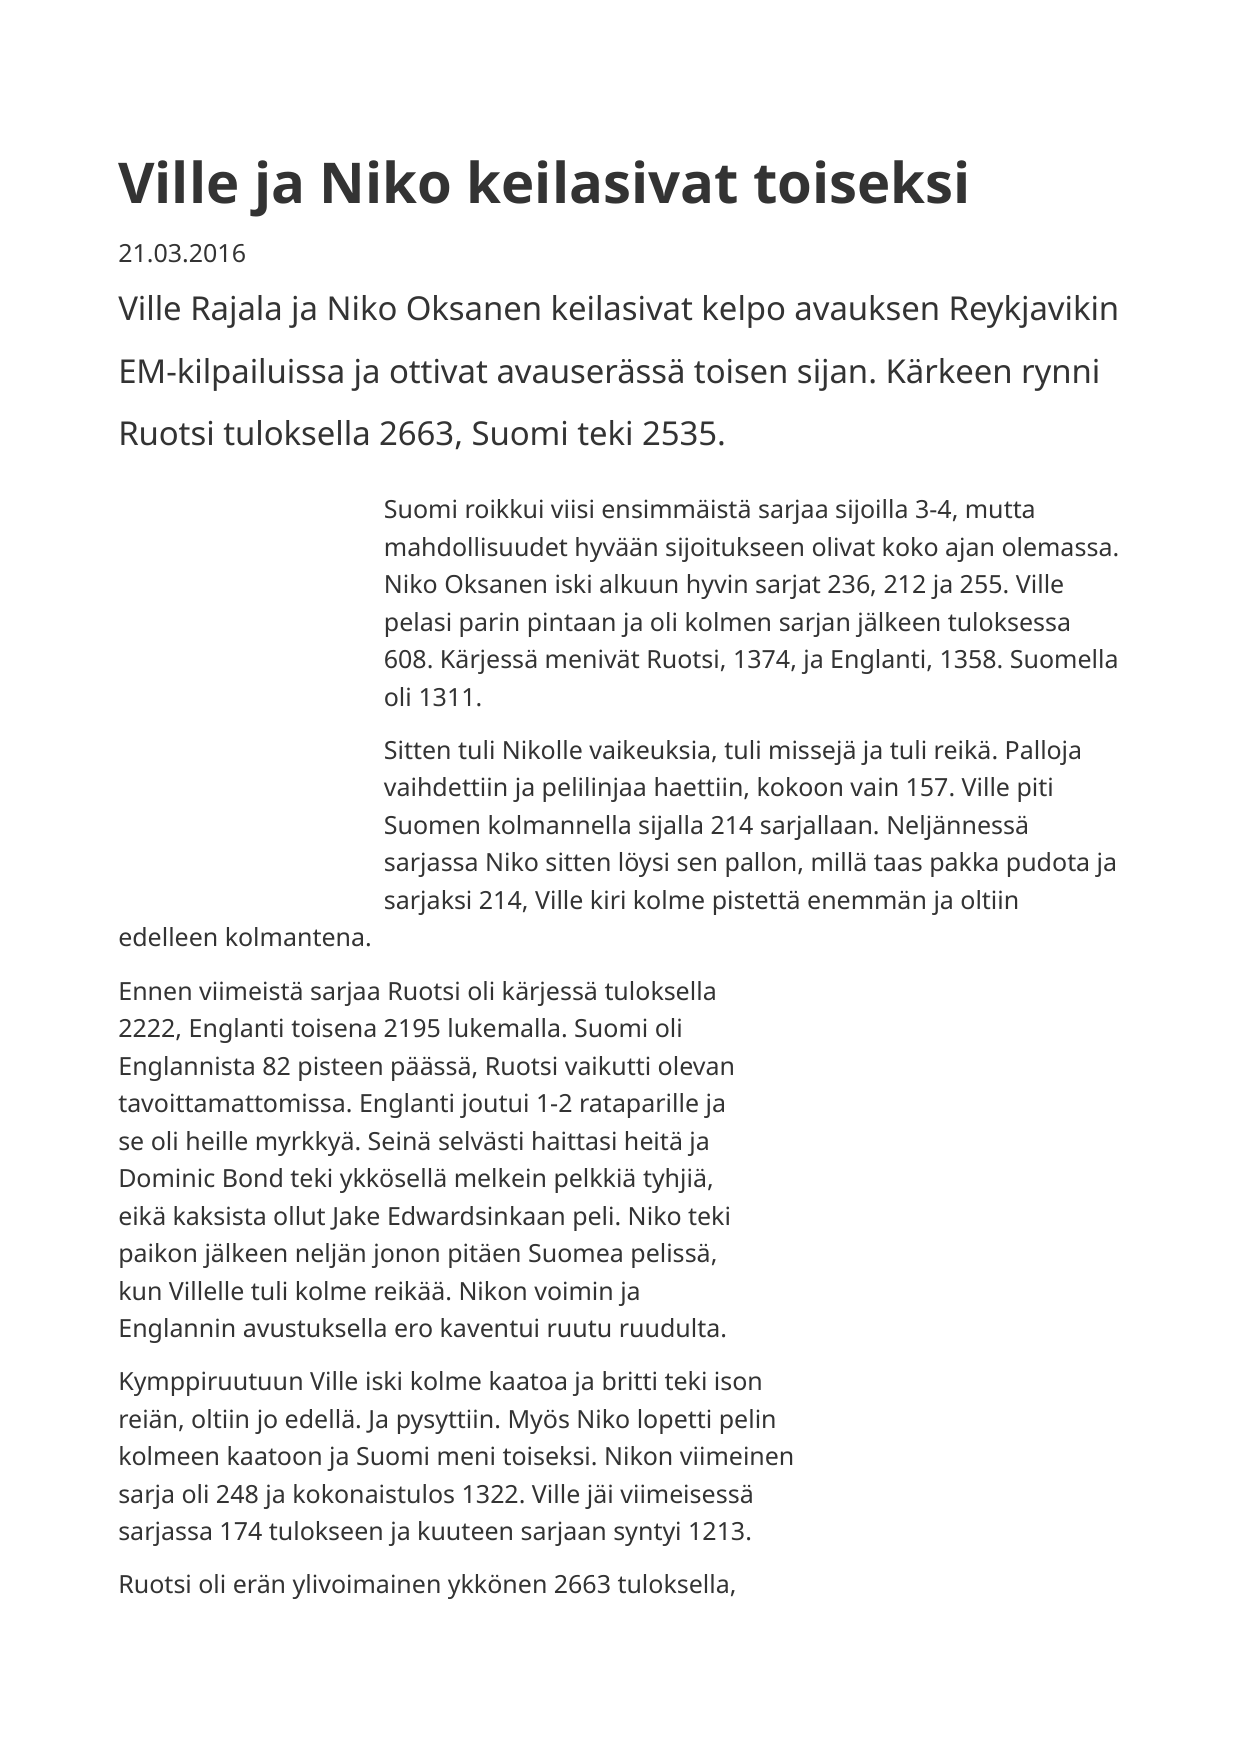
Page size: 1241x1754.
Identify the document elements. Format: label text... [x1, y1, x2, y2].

text Ruotsi oli erän ylivoimainen ykkönen 2663 tuloksella, [118, 1563, 1122, 1601]
text Sitten tuli Nikolle vaikeuksia, tuli missejä ja tuli reikä. Palloja vaihdettiin ja pelilinjaa haettiin, kokoon vain 157. Ville piti Suomen kolmannella sijalla 214 sarjallaan. Neljännessä sarjassa Niko sitten löysi sen pallon, millä taas pakka pudota ja sarjaksi 214, Ville kiri kolme pistettä enemmän ja oltiin edelleen kolmantena. [118, 729, 1122, 954]
text Suomi roikkui viisi ensimmäistä sarjaa sijoilla 3-4, mutta mahdollisuudet hyvään sijoitukseen olivat koko ajan olemassa. Niko Oksanen iski alkuun hyvin sarjat 236, 212 ja 255. Ville pelasi parin pintaan ja oli kolmen sarjan jälkeen tuloksessa 608. Kärjessä menivät Ruotsi, 1374, ja Englanti, 1358. Suomella oli 1311. [118, 488, 1122, 713]
text Ennen viimeistä sarjaa Ruotsi oli kärjessä tuloksella 2222, Englanti toisena 2195 lukemalla. Suomi oli Englannista 82 pisteen päässä, Ruotsi vaikutti olevan tavoittamattomissa. Englanti joutui 1-2 rataparille ja se oli heille myrkkyä. Seinä selvästi haittasi heitä ja Dominic Bond teki ykkösellä melkein pelkkiä tyhjiä, eikä kaksista ollut Jake Edwardsinkaan peli. Niko teki paikon jälkeen neljän jonon pitäen Suomea pelissä, kun Villelle tuli kolme reikää. Nikon voimin ja Englannin avustuksella ero kaventui ruutu ruudulta. [118, 970, 1122, 1345]
text Ville Rajala ja Niko Oksanen keilasivat kelpo avauksen Reykjavikin EM-kilpailuissa ja ottivat avauserässä toisen sijan. Kärkeen rynni Ruotsi tuloksella 2663, Suomi teki 2535. [118, 285, 1122, 455]
subtitle Ville ja Niko keilasivat toiseksi [118, 143, 1122, 220]
text Kymppiruutuun Ville iski kolme kaatoa ja britti teki ison reiän, oltiin jo edellä. Ja pysyttiin. Myös Niko lopetti pelin kolmeen kaatoon ja Suomi meni toiseksi. Nikon viimeinen sarja oli 248 ja kokonaistulos 1322. Ville jäi viimeisessä sarjassa 174 tulokseen ja kuuteen sarjaan syntyi 1213. [118, 1360, 1122, 1548]
text 21.03.2016 [118, 232, 1122, 270]
